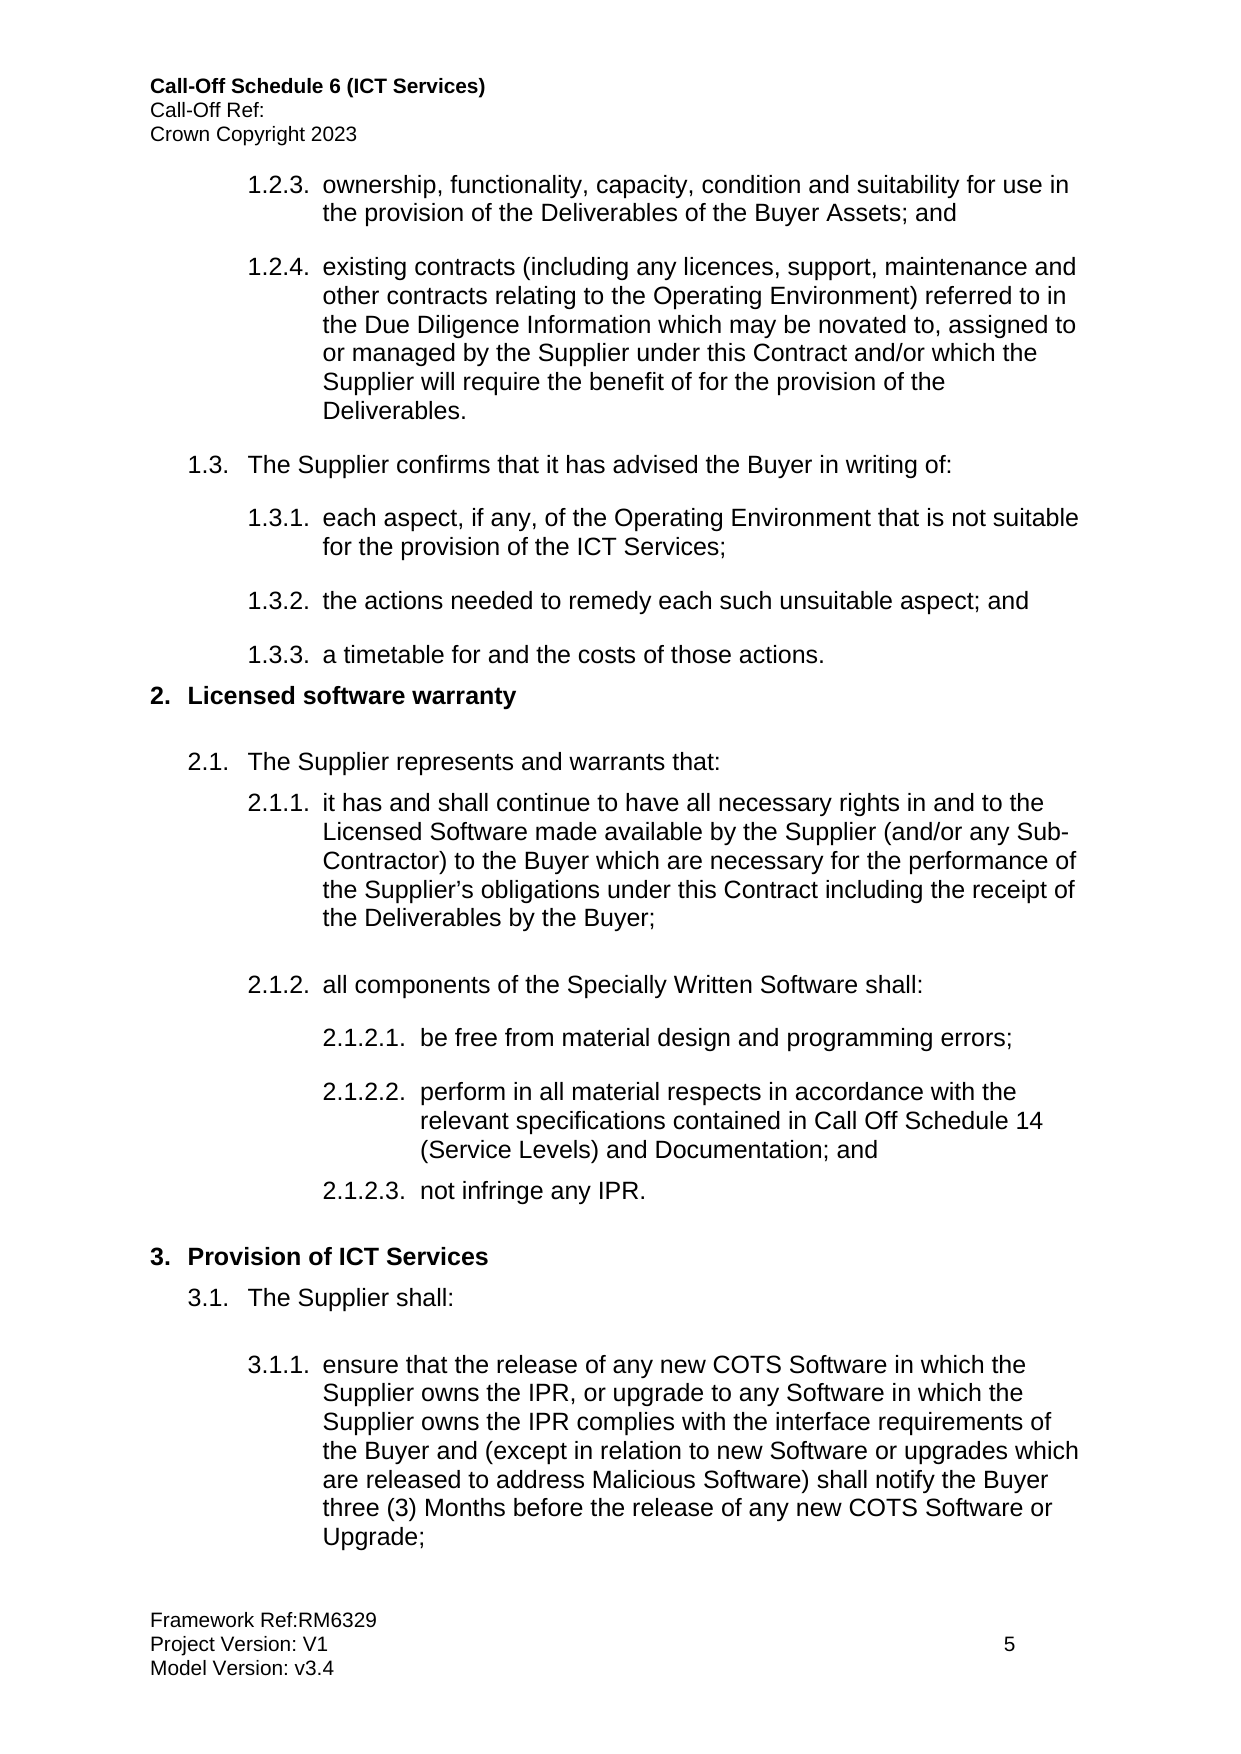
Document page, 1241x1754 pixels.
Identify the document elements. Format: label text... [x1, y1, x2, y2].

list perform in all material respects in accordance with the relevant specifications contained in Call Off Schedule 14 (Service Levels) and Documentation; and [322, 1077, 1091, 1163]
list it has and shall continue to have all necessary rights in and to the Licensed Software made available by the Supplier (and/or any Sub-Contractor) to the Buyer which are necessary for the performance of the Supplier’s obligations under this Contract including the receipt of the Deliverables by the Buyer; [247, 788, 1091, 932]
list existing contracts (including any licences, support, maintenance and other contracts relating to the Operating Environment) referred to in the Due Diligence Information which may be novated to, assigned to or managed by the Supplier under this Contract and/or which the Supplier will require the benefit of for the provision of the Deliverables. [247, 252, 1091, 425]
list Provision of ICT Services [150, 1242, 1091, 1271]
list the actions needed to remedy each such unsuitable aspect; and [247, 586, 1091, 615]
list ownership, functionality, capacity, condition and suitability for use in the provision of the Deliverables of the Buyer Assets; and [247, 170, 1091, 227]
list ensure that the release of any new COTS Software in which the Supplier owns the IPR, or upgrade to any Software in which the Supplier owns the IPR complies with the interface requirements of the Buyer and (except in relation to new Software or upgrades which are released to address Malicious Software) shall notify the Buyer three (3) Months before the release of any new COTS Software or Upgrade; [247, 1350, 1091, 1551]
list be free from material design and programming errors; [322, 1023, 1091, 1052]
list The Supplier represents and warrants that: [187, 747, 1091, 776]
list a timetable for and the costs of those actions. [247, 640, 1091, 668]
list not infringe any IPR. [322, 1176, 1091, 1205]
list each aspect, if any, of the Operating Environment that is not suitable for the provision of the ICT Services; [247, 503, 1091, 561]
list all components of the Specially Written Software shall: [247, 970, 1091, 998]
list Licensed software warranty [150, 681, 1091, 710]
list The Supplier confirms that it has advised the Buyer in writing of: [187, 450, 1091, 478]
list The Supplier shall: [187, 1283, 1091, 1312]
